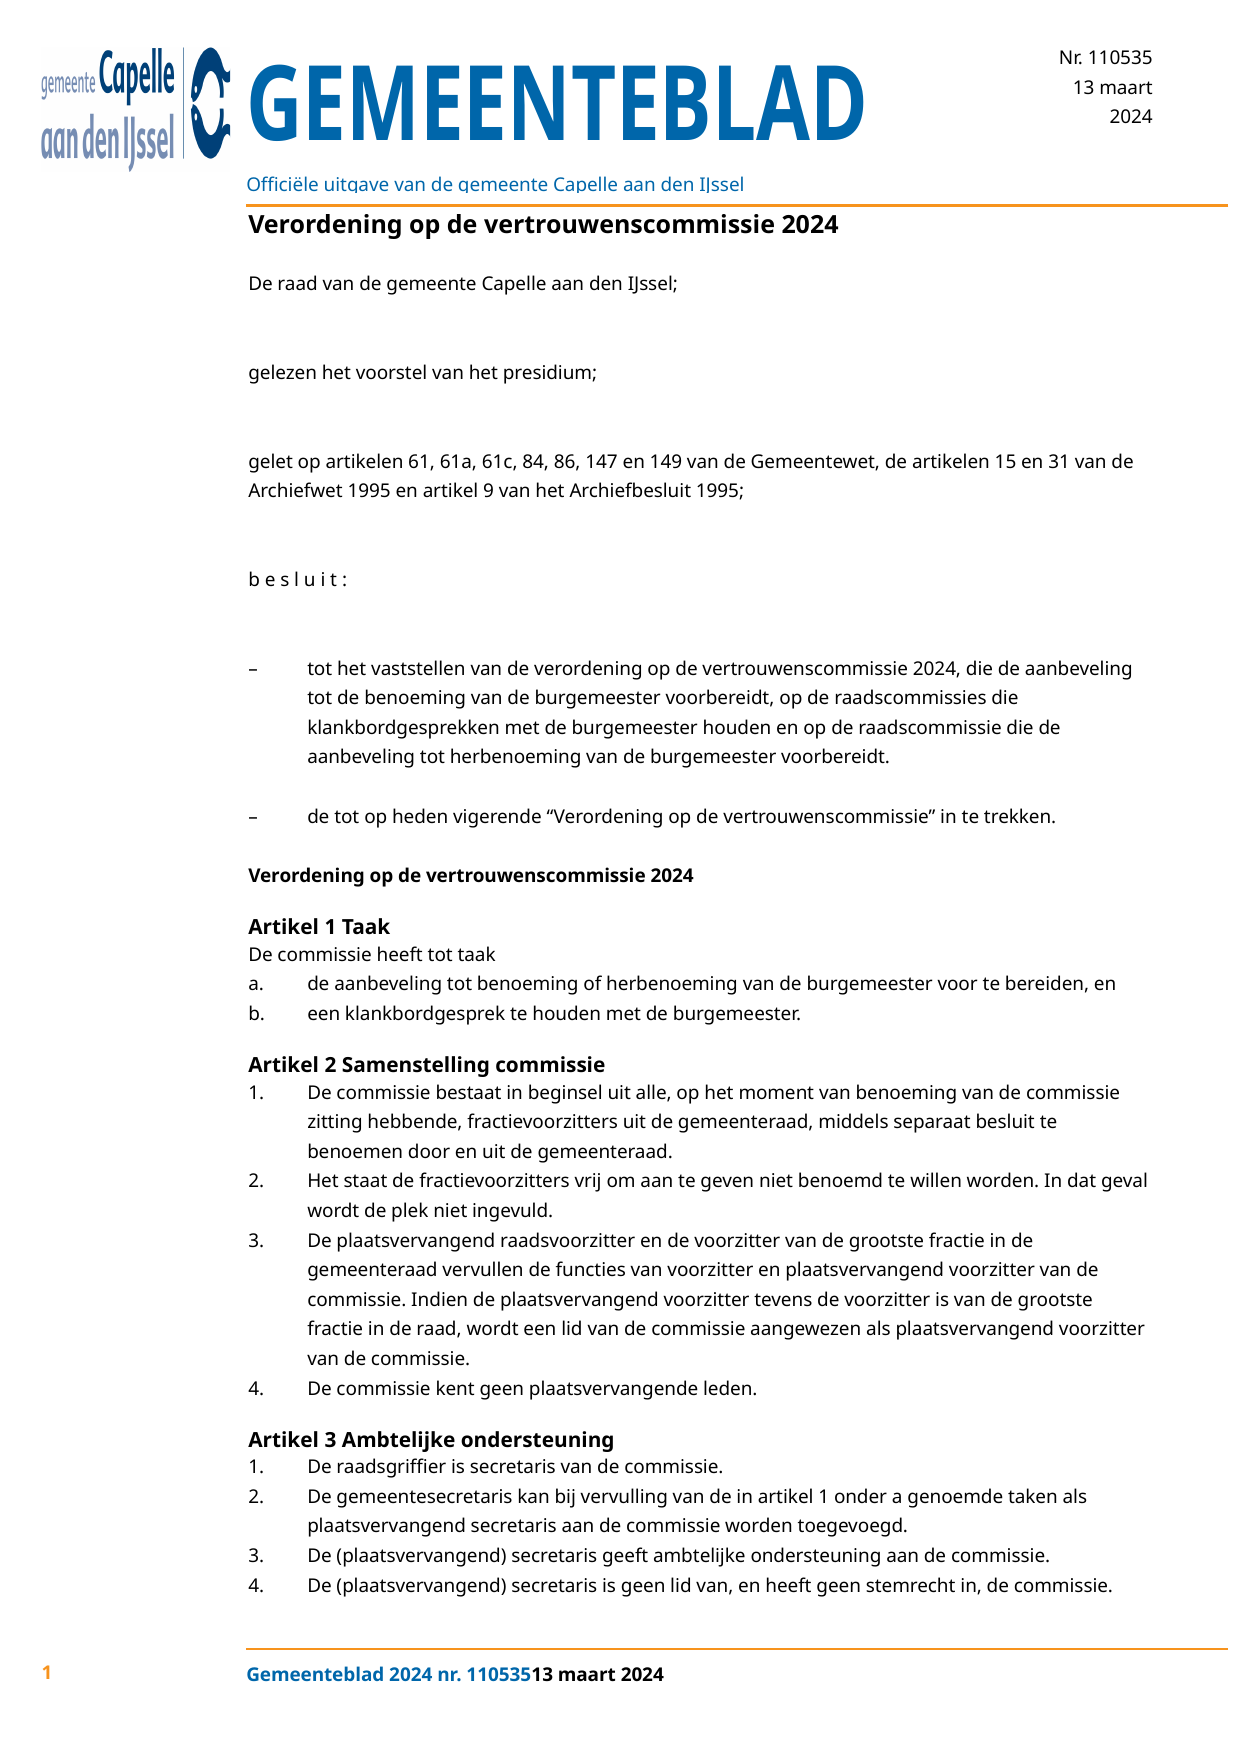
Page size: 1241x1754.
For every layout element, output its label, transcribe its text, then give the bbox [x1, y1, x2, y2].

text gelet op artikelen 61, 61a, 61c, 84, 86, 147 en 149 van de Gemeentewet, de artikelen 15 en 31 van de Archiefwet 1995 en artikel 9 van het Archiefbesluit 1995; [248, 448, 1152, 503]
list De (plaatsvervangend) secretaris is geen lid van, en heeft geen stemrecht in, de commissie. [248, 1572, 1152, 1598]
text gelezen het voorstel van het presidium; [248, 359, 1152, 385]
text Verordening op de vertrouwenscommissie 2024 [248, 862, 1152, 888]
list De (plaatsvervangend) secretaris geeft ambtelijke ondersteuning aan de commissie. [248, 1542, 1152, 1568]
list de tot op heden vigerende “Verordening op de vertrouwenscommissie” in te trekken. [248, 803, 1152, 828]
text Artikel 3 Ambtelijke ondersteuning [248, 1425, 1152, 1453]
list De commissie bestaat in beginsel uit alle, op het moment van benoeming van de commissie zitting hebbende, fractievoorzitters uit de gemeenteraad, middels separaat besluit te benoemen door en uit de gemeenteraad. [248, 1079, 1152, 1164]
list De raadsgriffier is secretaris van de commissie. [248, 1453, 1152, 1479]
text b e s l u i t : [248, 566, 1152, 592]
list een klankbordgesprek te houden met de burgemeester. [248, 1000, 1152, 1026]
list De gemeentesecretaris kan bij vervulling van de in artikel 1 onder a genoemde taken als plaatsvervangend secretaris aan de commissie worden toegevoegd. [248, 1483, 1152, 1538]
text Artikel 2 Samenstelling commissie [248, 1050, 1152, 1079]
text De raad van de gemeente Capelle aan den IJssel; [248, 270, 1152, 296]
list de aanbeveling tot benoeming of herbenoeming van de burgemeester voor te bereiden, en [248, 970, 1152, 996]
text De commissie heeft tot taak [248, 941, 1152, 967]
list Het staat de fractievoorzitters vrij om aan te geven niet benoemd te willen worden. In dat geval wordt de plek niet ingevuld. [248, 1168, 1152, 1223]
text Verordening op de vertrouwenscommissie 2024 [248, 207, 1152, 241]
list tot het vaststellen van de verordening op de vertrouwenscommissie 2024, die de aanbeveling tot de benoeming van de burgemeester voorbereidt, op de raadscommissies die klankbordgesprekken met de burgemeester houden en op de raadscommissie die de aanbeveling tot herbenoeming van de burgemeester voorbereidt. [248, 655, 1152, 769]
picture [41, 47, 231, 172]
text Artikel 1 Taak [248, 912, 1152, 941]
list De commissie kent geen plaatsvervangende leden. [248, 1375, 1152, 1400]
list De plaatsvervangend raadsvoorzitter en de voorzitter van de grootste fractie in de gemeenteraad vervullen de functies van voorzitter en plaatsvervangend voorzitter van de commissie. Indien de plaatsvervangend voorzitter tevens de voorzitter is van de grootste fractie in de raad, wordt een lid van de commissie aangewezen als plaatsvervangend voorzitter van de commissie. [248, 1227, 1152, 1371]
